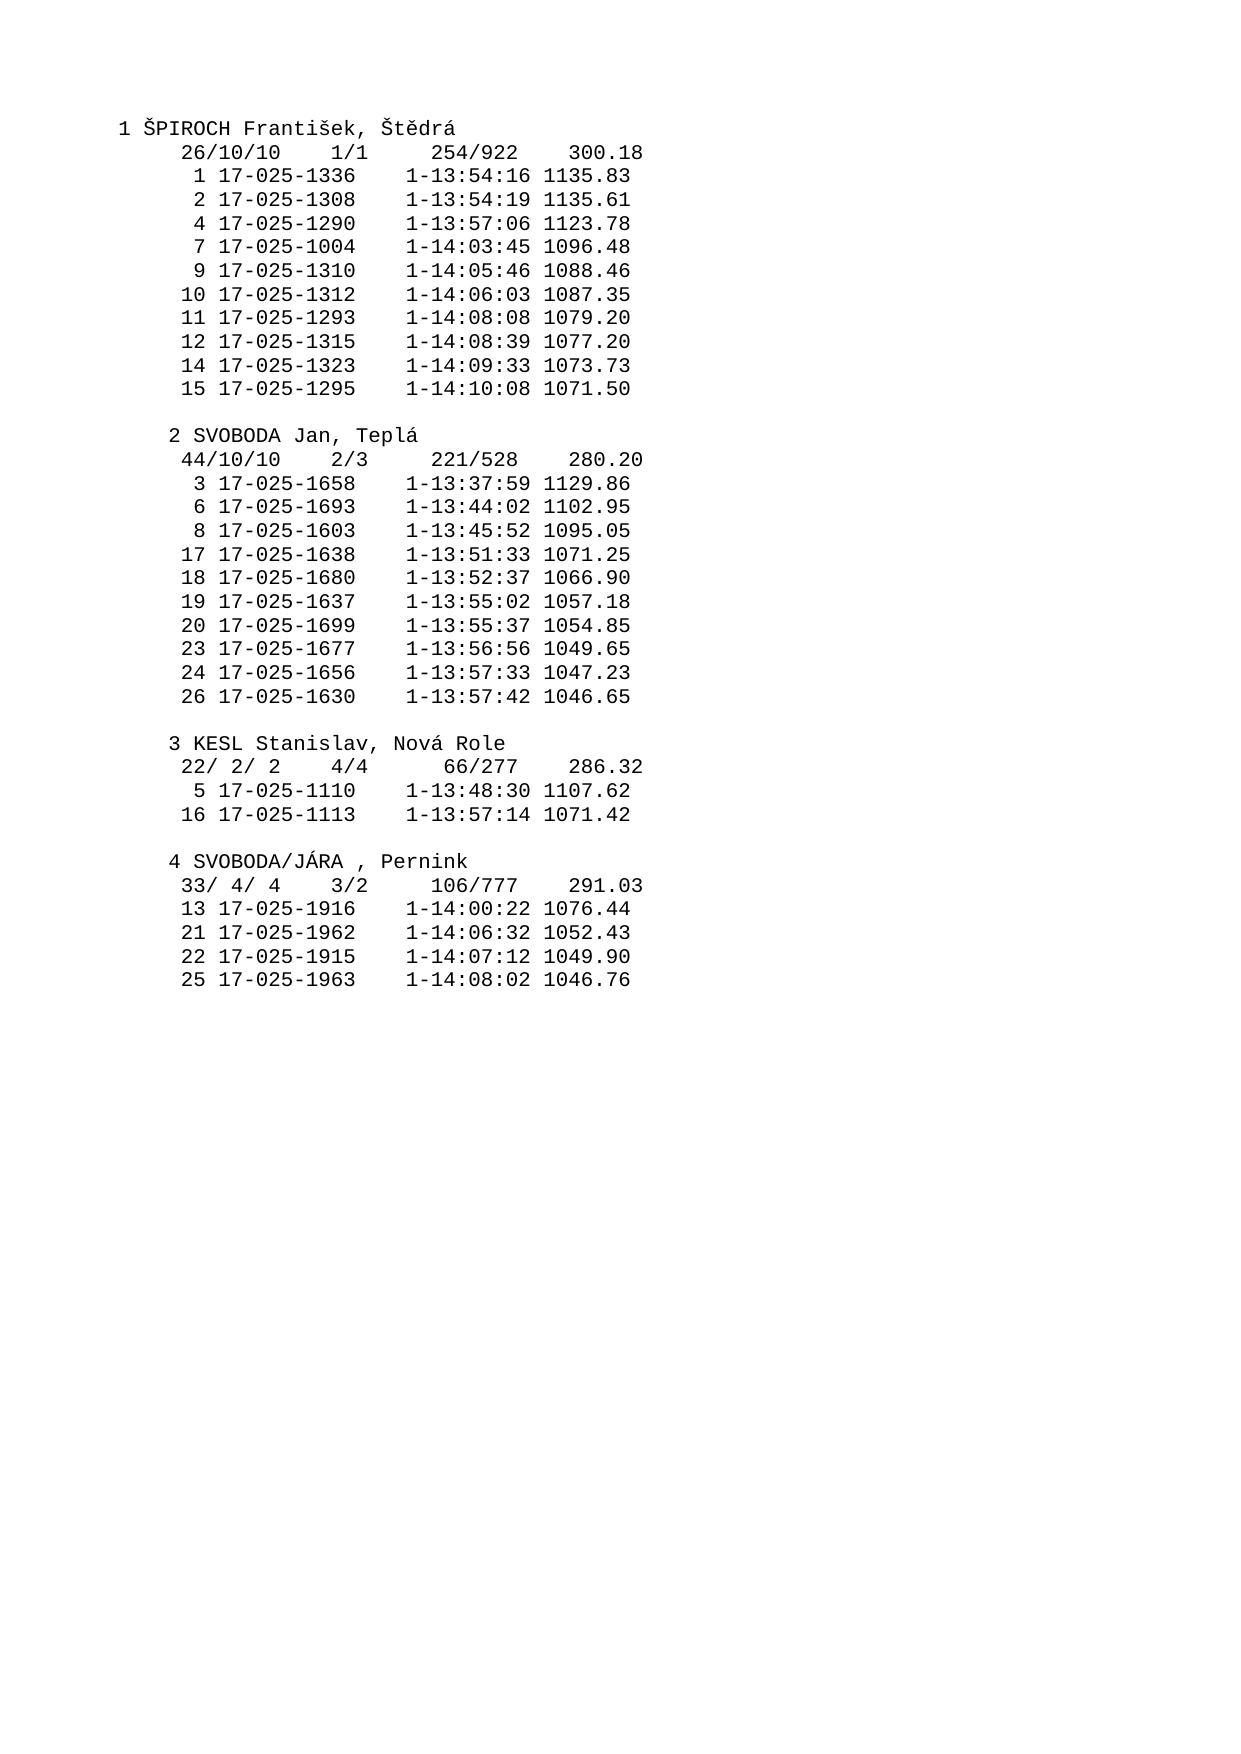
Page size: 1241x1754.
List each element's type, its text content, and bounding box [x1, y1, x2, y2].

text 22/ 2/ 2 4/4 66/277 286.32 [118, 757, 1122, 780]
text 8 17-025-1603 1-13:45:52 1095.05 [118, 520, 1122, 544]
text 25 17-025-1963 1-14:08:02 1046.76 [118, 969, 1122, 993]
text 12 17-025-1315 1-14:08:39 1077.20 [118, 331, 1122, 354]
text 10 17-025-1312 1-14:06:03 1087.35 [118, 284, 1122, 307]
text 22 17-025-1915 1-14:07:12 1049.90 [118, 946, 1122, 969]
text 9 17-025-1310 1-14:05:46 1088.46 [118, 260, 1122, 284]
text 18 17-025-1680 1-13:52:37 1066.90 [118, 567, 1122, 591]
text 6 17-025-1693 1-13:44:02 1102.95 [118, 496, 1122, 520]
text 11 17-025-1293 1-14:08:08 1079.20 [118, 307, 1122, 331]
text 20 17-025-1699 1-13:55:37 1054.85 [118, 615, 1122, 638]
text 2 17-025-1308 1-13:54:19 1135.61 [118, 189, 1122, 213]
text 3 17-025-1658 1-13:37:59 1129.86 [118, 473, 1122, 496]
text 21 17-025-1962 1-14:06:32 1052.43 [118, 922, 1122, 946]
text 33/ 4/ 4 3/2 106/777 291.03 [118, 875, 1122, 898]
text 16 17-025-1113 1-13:57:14 1071.42 [118, 804, 1122, 827]
text 17 17-025-1638 1-13:51:33 1071.25 [118, 544, 1122, 567]
text 5 17-025-1110 1-13:48:30 1107.62 [118, 780, 1122, 804]
text 3 KESL Stanislav, Nová Role [118, 733, 1122, 757]
text 1 ŠPIROCH František, Štědrá [118, 118, 1122, 142]
text 13 17-025-1916 1-14:00:22 1076.44 [118, 898, 1122, 922]
text 1 17-025-1336 1-13:54:16 1135.83 [118, 165, 1122, 189]
text 26 17-025-1630 1-13:57:42 1046.65 [118, 686, 1122, 709]
text 24 17-025-1656 1-13:57:33 1047.23 [118, 662, 1122, 686]
text 44/10/10 2/3 221/528 280.20 [118, 449, 1122, 473]
text 23 17-025-1677 1-13:56:56 1049.65 [118, 638, 1122, 662]
text 14 17-025-1323 1-14:09:33 1073.73 [118, 354, 1122, 378]
text 4 17-025-1290 1-13:57:06 1123.78 [118, 213, 1122, 236]
text 7 17-025-1004 1-14:03:45 1096.48 [118, 236, 1122, 260]
text 2 SVOBODA Jan, Teplá [118, 426, 1122, 449]
text 26/10/10 1/1 254/922 300.18 [118, 142, 1122, 165]
text 19 17-025-1637 1-13:55:02 1057.18 [118, 591, 1122, 615]
text 15 17-025-1295 1-14:10:08 1071.50 [118, 378, 1122, 402]
text 4 SVOBODA/JÁRA , Pernink [118, 851, 1122, 875]
